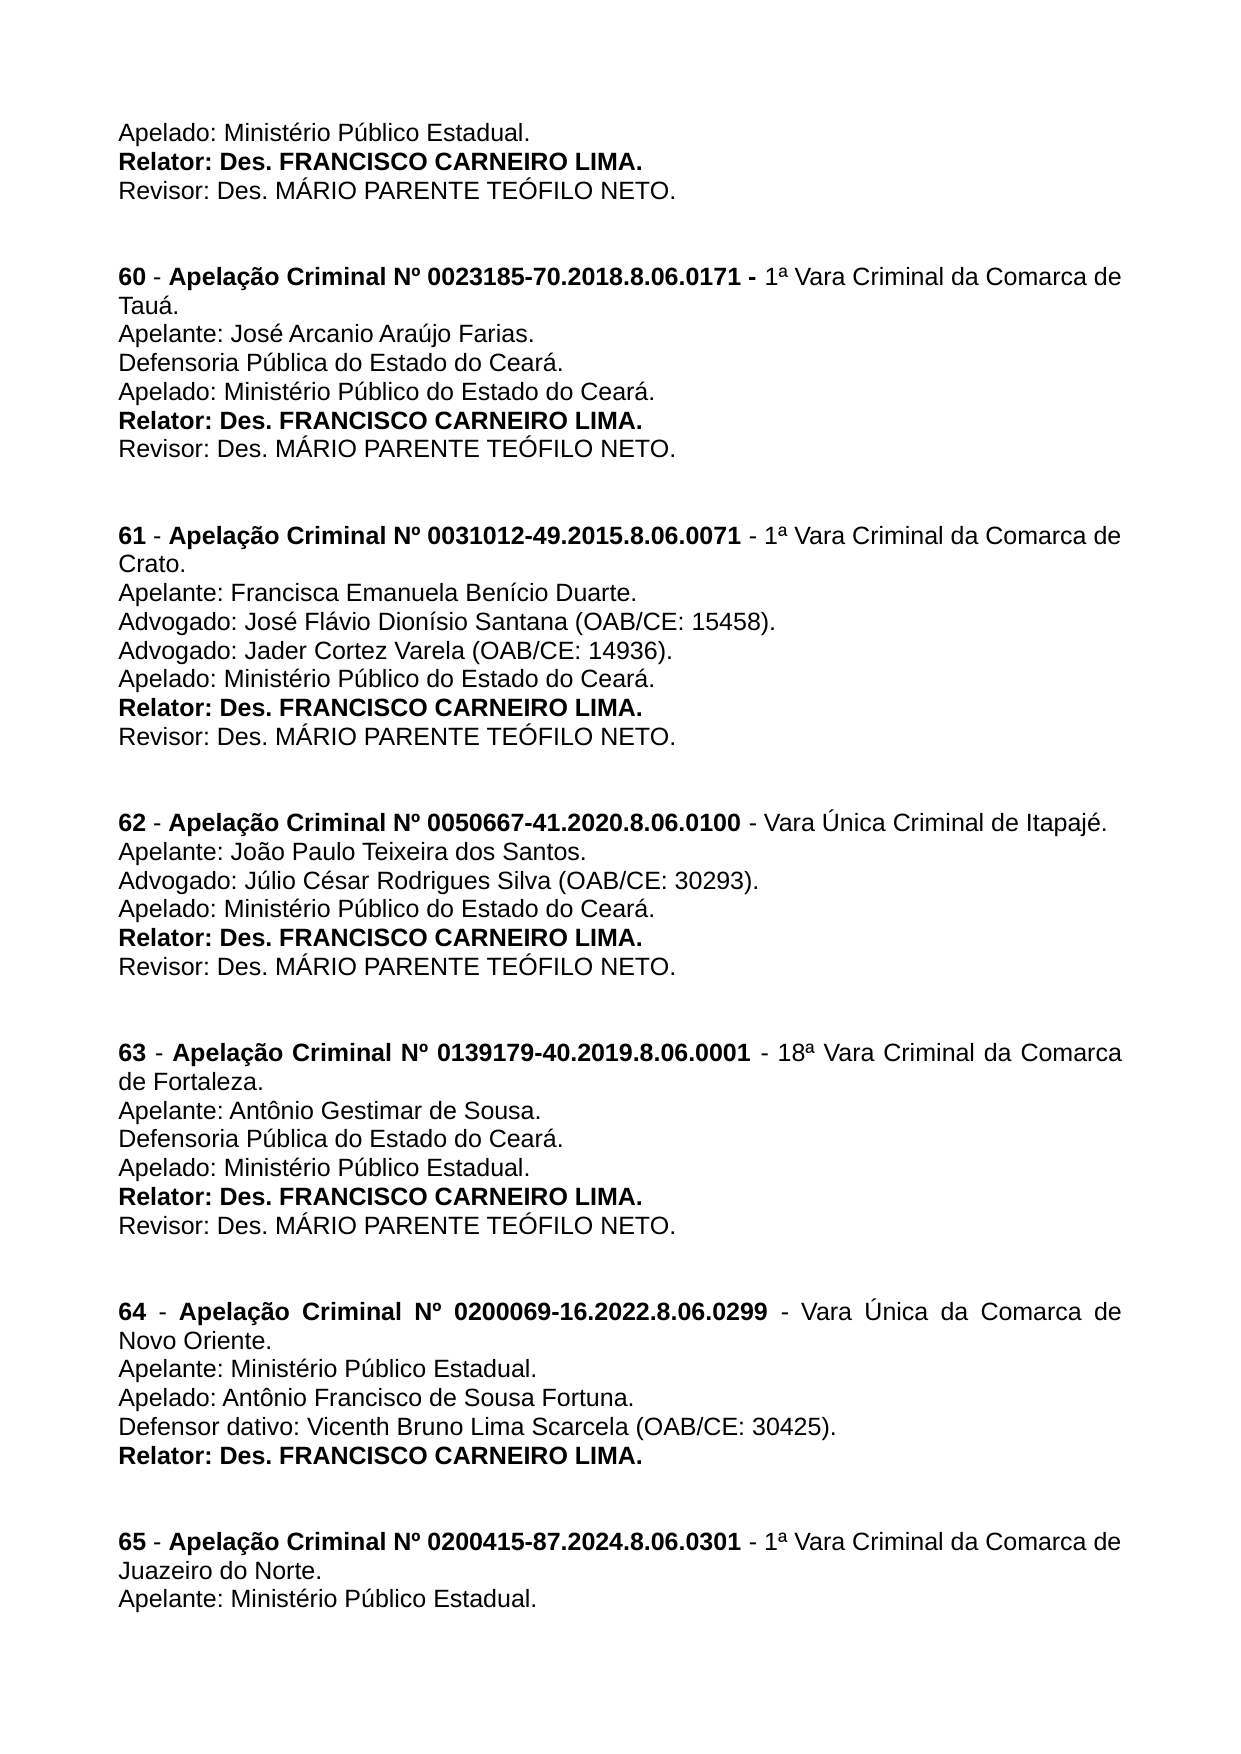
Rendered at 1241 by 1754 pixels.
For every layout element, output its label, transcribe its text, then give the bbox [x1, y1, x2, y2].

text Revisor: Des. MÁRIO PARENTE TEÓFILO NETO. [118, 434, 1122, 463]
text Apelante: José Arcanio Araújo Farias. [118, 319, 1122, 348]
text Revisor: Des. MÁRIO PARENTE TEÓFILO NETO. [118, 722, 1122, 751]
text Apelado: Ministério Público Estadual. [118, 118, 1122, 147]
text Advogado: Jader Cortez Varela (OAB/CE: 14936). [118, 636, 1122, 664]
text Relator: Des. FRANCISCO CARNEIRO LIMA. [118, 406, 1122, 434]
text Revisor: Des. MÁRIO PARENTE TEÓFILO NETO. [118, 176, 1122, 204]
text Advogado: José Flávio Dionísio Santana (OAB/CE: 15458). [118, 607, 1122, 636]
text Apelado: Ministério Público do Estado do Ceará. [118, 377, 1122, 406]
text 62 - Apelação Criminal Nº 0050667-41.2020.8.06.0100 - Vara Única Criminal de Itapajé. [118, 808, 1122, 837]
text Apelante: Ministério Público Estadual. [118, 1584, 1122, 1613]
text Apelado: Antônio Francisco de Sousa Fortuna. [118, 1383, 1122, 1412]
text Apelado: Ministério Público do Estado do Ceará. [118, 894, 1122, 923]
text Apelado: Ministério Público Estadual. [118, 1153, 1122, 1182]
text Apelante: João Paulo Teixeira dos Santos. [118, 837, 1122, 866]
text 64 - Apelação Criminal Nº 0200069-16.2022.8.06.0299 - Vara Única da Comarca de Novo Oriente. [118, 1297, 1122, 1354]
text 60 - Apelação Criminal Nº 0023185-70.2018.8.06.0171 - 1ª Vara Criminal da Comarca de Tauá. [118, 262, 1122, 319]
text Defensor dativo: Vicenth Bruno Lima Scarcela (OAB/CE: 30425). [118, 1412, 1122, 1441]
text 63 - Apelação Criminal Nº 0139179-40.2019.8.06.0001 - 18ª Vara Criminal da Comarca de Fortaleza. [118, 1038, 1122, 1096]
text Revisor: Des. MÁRIO PARENTE TEÓFILO NETO. [118, 1211, 1122, 1239]
text 61 - Apelação Criminal Nº 0031012-49.2015.8.06.0071 - 1ª Vara Criminal da Comarca de Crato. [118, 521, 1122, 578]
text Defensoria Pública do Estado do Ceará. [118, 1124, 1122, 1153]
text Revisor: Des. MÁRIO PARENTE TEÓFILO NETO. [118, 952, 1122, 981]
text Apelante: Ministério Público Estadual. [118, 1354, 1122, 1383]
text Apelante: Francisca Emanuela Benício Duarte. [118, 578, 1122, 607]
text Relator: Des. FRANCISCO CARNEIRO LIMA. [118, 147, 1122, 176]
text 65 - Apelação Criminal Nº 0200415-87.2024.8.06.0301 - 1ª Vara Criminal da Comarca de Juazeiro do Norte. [118, 1527, 1122, 1584]
text Relator: Des. FRANCISCO CARNEIRO LIMA. [118, 693, 1122, 722]
text Advogado: Júlio César Rodrigues Silva (OAB/CE: 30293). [118, 866, 1122, 894]
text Defensoria Pública do Estado do Ceará. [118, 348, 1122, 377]
text Apelado: Ministério Público do Estado do Ceará. [118, 664, 1122, 693]
text Relator: Des. FRANCISCO CARNEIRO LIMA. [118, 1441, 1122, 1469]
text Apelante: Antônio Gestimar de Sousa. [118, 1096, 1122, 1124]
text Relator: Des. FRANCISCO CARNEIRO LIMA. [118, 1182, 1122, 1211]
text Relator: Des. FRANCISCO CARNEIRO LIMA. [118, 923, 1122, 952]
